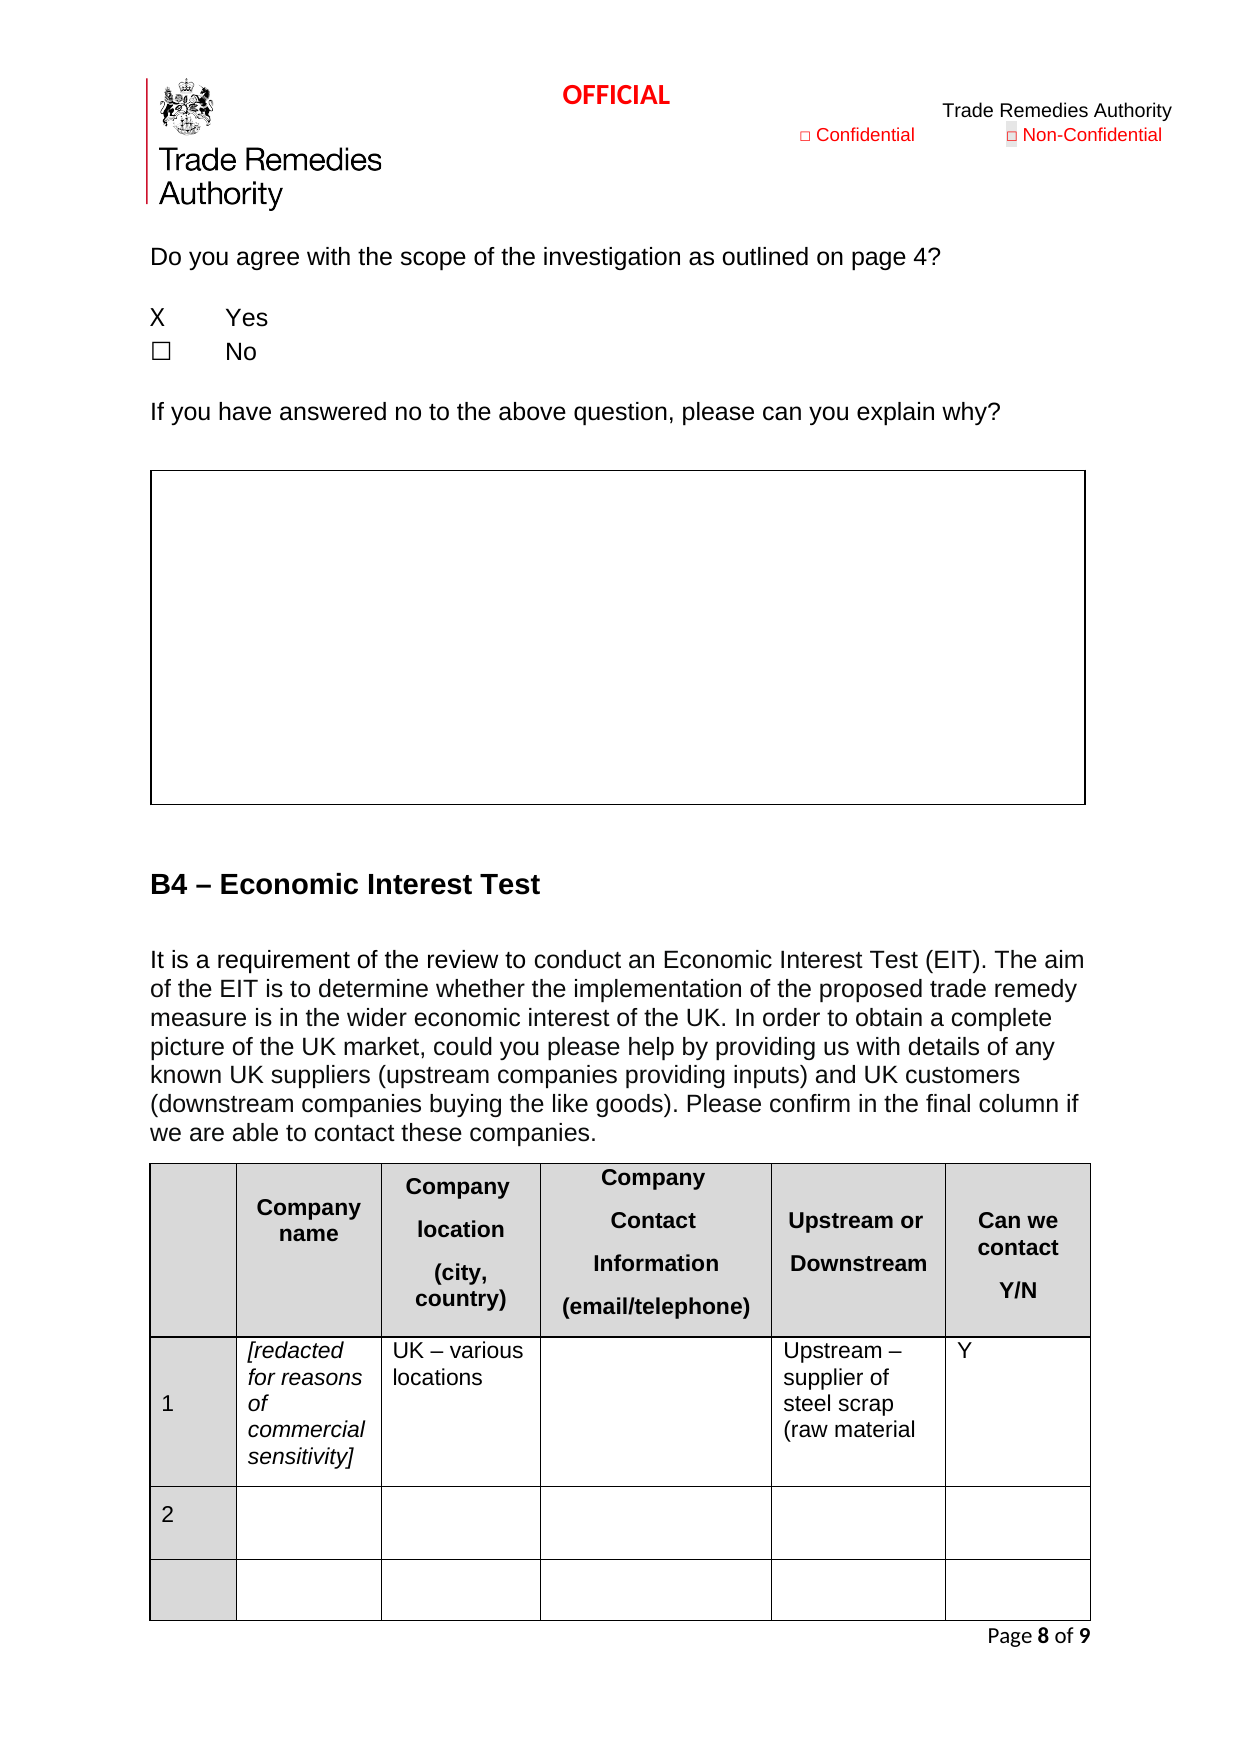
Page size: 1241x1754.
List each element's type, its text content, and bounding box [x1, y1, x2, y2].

table_cell 1 [151, 1338, 236, 1486]
table_cell [772, 1560, 945, 1620]
table_cell [541, 1487, 771, 1559]
text Do you agree with the scope of the investigation as outlined on page 4? [150, 242, 1090, 271]
table_cell Upstream – supplier of steel scrap (raw material [772, 1338, 945, 1486]
table_cell Y [946, 1338, 1090, 1486]
table_cell [382, 1487, 540, 1559]
subtitle B4 – Economic Interest Test [150, 867, 1090, 901]
table_header [151, 1164, 236, 1336]
text It is a requirement of the review to conduct an Economic Interest Test (EIT). The aim of the EIT is to determine whether the implementation of the proposed trade remedy measure is in the wider economic interest of the UK. In order to obtain a complete picture of the UK market, could you please help by providing us with details of any known UK suppliers (upstream companies providing inputs) and UK customers (downstream companies buying the like goods). Please confirm in the final column if we are able to contact these companies. [150, 945, 1090, 1147]
table_header Can we contact Y/N [946, 1164, 1090, 1336]
table_header Company location (city, country) [382, 1164, 540, 1336]
text X Yes [150, 300, 1090, 334]
table_cell [541, 1338, 771, 1486]
table_cell [382, 1560, 540, 1620]
table_cell [541, 1560, 771, 1620]
text ☐ No [150, 334, 1090, 368]
table_cell [redacted for reasons of commercial sensitivity] [237, 1338, 381, 1486]
table_header Upstream or Downstream [772, 1164, 945, 1336]
table_header Company Contact Information (email/telephone) [541, 1164, 771, 1336]
table_cell [946, 1487, 1090, 1559]
table_cell [237, 1560, 381, 1620]
table_cell [772, 1487, 945, 1559]
table_cell [151, 1560, 236, 1620]
table_cell [237, 1487, 381, 1559]
table_cell 2 [151, 1487, 236, 1559]
table_cell [946, 1560, 1090, 1620]
table_header Company name [237, 1164, 381, 1336]
table_cell UK – various locations [382, 1338, 540, 1486]
text If you have answered no to the above question, please can you explain why? [150, 397, 1090, 425]
